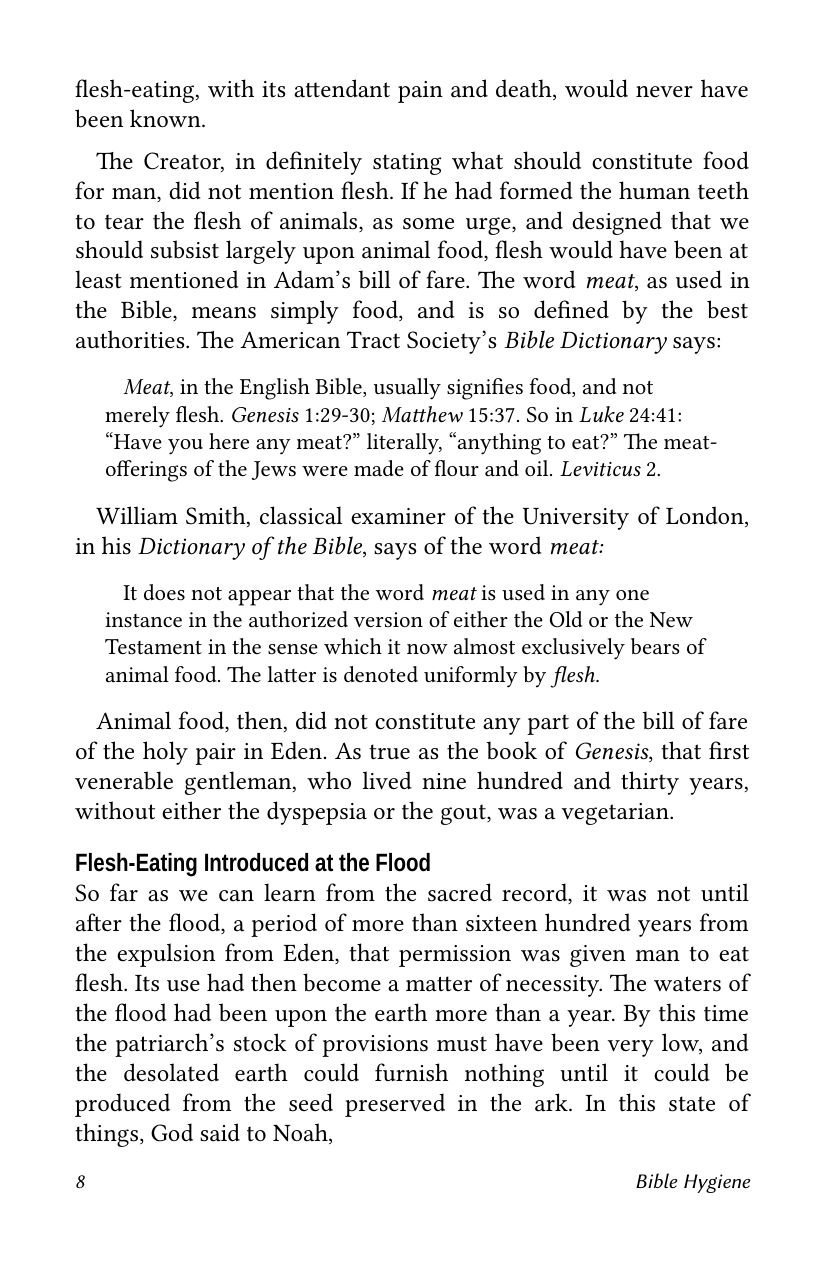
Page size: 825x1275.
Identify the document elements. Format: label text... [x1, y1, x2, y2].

text So far as we can learn from the sacred record, it was not until after the flood, a period of more than sixteen hundred years from the expulsion from Eden, that permission was given man to eat flesh. Its use had then become a matter of necessity. The waters of the flood had been upon the earth more than a year. By this time the patriarch’s stock of provisions must have been very low, and the desolated earth could furnish nothing until it could be produced from the seed preserved in the ark. In this state of things, God said to Noah, [75, 879, 750, 1147]
text It does not appear that the word meat is used in any one instance in the authorized version of either the Old or the New Testament in the sense which it now almost exclusively bears of animal food. The latter is denoted uniformly by flesh. [105, 579, 720, 688]
text Animal food, then, did not constitute any part of the bill of fare of the holy pair in Eden. As true as the book of Genesis, that first venerable gentleman, who lived nine hundred and thirty years, without either the dyspepsia or the gout, was a vegetarian. [75, 707, 750, 825]
subtitle Flesh-Eating Introduced at the Flood [75, 848, 750, 876]
text flesh-eating, with its attendant pain and death, would never have been known. [75, 75, 750, 133]
text William Smith, classical examiner of the University of London, in his Dictionary of the Bible, says of the word meat: [75, 502, 750, 560]
text Meat, in the English Bible, usually signifies food, and not merely flesh. Genesis 1:29-30; Matthew 15:37. So in Luke 24:41: “Have you here any meat?” literally, “anything to eat?” The meat-offerings of the Jews were made of flour and oil. Leviticus 2. [105, 374, 720, 482]
text The Creator, in definitely stating what should constitute food for man, did not mention flesh. If he had formed the human teeth to tear the flesh of animals, as some urge, and designed that we should subsist largely upon animal food, flesh would have been at least mentioned in Adam’s bill of fare. The word meat, as used in the Bible, means simply food, and is so defined by the best authorities. The American Tract Society’s Bible Dictionary says: [75, 147, 750, 355]
